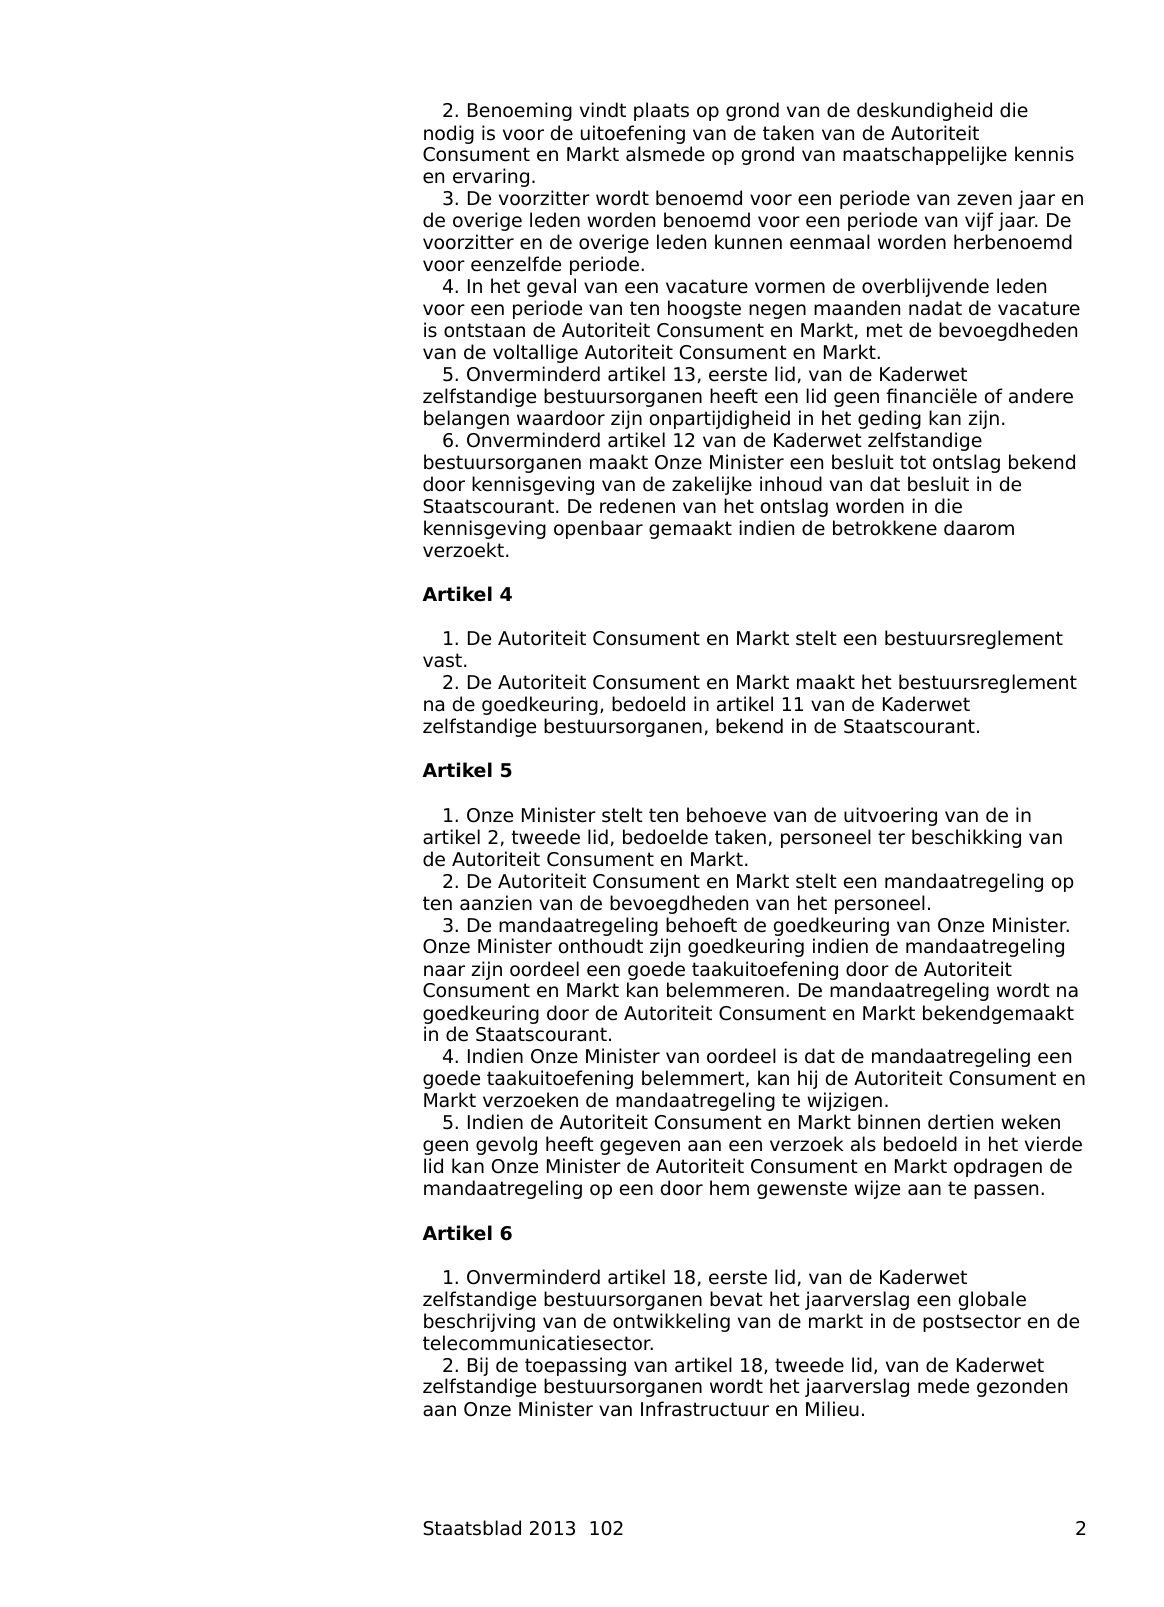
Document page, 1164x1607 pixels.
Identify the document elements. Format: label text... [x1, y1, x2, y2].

text 2. Bij de toepassing van artikel 18, tweede lid, van de Kaderwet zelfstandige bestuursorganen wordt het jaarverslag mede gezonden aan Onze Minister van Infrastructuur en Milieu. [422, 1354, 1087, 1420]
text 1. Onze Minister stelt ten behoeve van de uitvoering van de in artikel 2, tweede lid, bedoelde taken, personeel ter beschikking van de Autoriteit Consument en Markt. [422, 804, 1087, 871]
text 2. De Autoriteit Consument en Markt stelt een mandaatregeling op ten aanzien van de bevoegdheden van het personeel. [422, 871, 1087, 914]
text 5. Indien de Autoriteit Consument en Markt binnen dertien weken geen gevolg heeft gegeven aan een verzoek als bedoeld in het vierde lid kan Onze Minister de Autoriteit Consument en Markt opdragen de mandaatregeling op een door hem gewenste wijze aan te passen. [422, 1112, 1087, 1200]
text 5. Onverminderd artikel 13, eerste lid, van de Kaderwet zelfstandige bestuursorganen heeft een lid geen financiële of andere belangen waardoor zijn onpartijdigheid in het geding kan zijn. [422, 364, 1087, 430]
text 4. Indien Onze Minister van oordeel is dat de mandaatregeling een goede taakuitoefening belemmert, kan hij de Autoriteit Consument en Markt verzoeken de mandaatregeling te wijzigen. [422, 1046, 1087, 1112]
subtitle Artikel 4 [422, 584, 1087, 606]
text 2. Benoeming vindt plaats op grond van de deskundigheid die nodig is voor de uitoefening van de taken van de Autoriteit Consument en Markt alsmede op grond van maatschappelijke kennis en ervaring. [422, 100, 1087, 188]
text 6. Onverminderd artikel 12 van de Kaderwet zelfstandige bestuursorganen maakt Onze Minister een besluit tot ontslag bekend door kennisgeving van de zakelijke inhoud van dat besluit in de Staatscourant. De redenen van het ontslag worden in die kennisgeving openbaar gemaakt indien de betrokkene daarom verzoekt. [422, 430, 1087, 562]
text 1. De Autoriteit Consument en Markt stelt een bestuursreglement vast. [422, 628, 1087, 672]
subtitle Artikel 6 [422, 1222, 1087, 1244]
text 1. Onverminderd artikel 18, eerste lid, van de Kaderwet zelfstandige bestuursorganen bevat het jaarverslag een globale beschrijving van de ontwikkeling van de markt in de postsector en de telecommunicatiesector. [422, 1267, 1087, 1354]
text 3. De mandaatregeling behoeft de goedkeuring van Onze Minister. Onze Minister onthoudt zijn goedkeuring indien de mandaatregeling naar zijn oordeel een goede taakuitoefening door de Autoriteit Consument en Markt kan belemmeren. De mandaatregeling wordt na goedkeuring door de Autoriteit Consument en Markt bekendgemaakt in de Staatscourant. [422, 914, 1087, 1046]
text 3. De voorzitter wordt benoemd voor een periode van zeven jaar en de overige leden worden benoemd voor een periode van vijf jaar. De voorzitter en de overige leden kunnen eenmaal worden herbenoemd voor eenzelfde periode. [422, 188, 1087, 276]
text 2. De Autoriteit Consument en Markt maakt het bestuursreglement na de goedkeuring, bedoeld in artikel 11 van de Kaderwet zelfstandige bestuursorganen, bekend in de Staatscourant. [422, 672, 1087, 738]
subtitle Artikel 5 [422, 760, 1087, 782]
text 4. In het geval van een vacature vormen de overblijvende leden voor een periode van ten hoogste negen maanden nadat de vacature is ontstaan de Autoriteit Consument en Markt, met de bevoegdheden van de voltallige Autoriteit Consument en Markt. [422, 276, 1087, 364]
